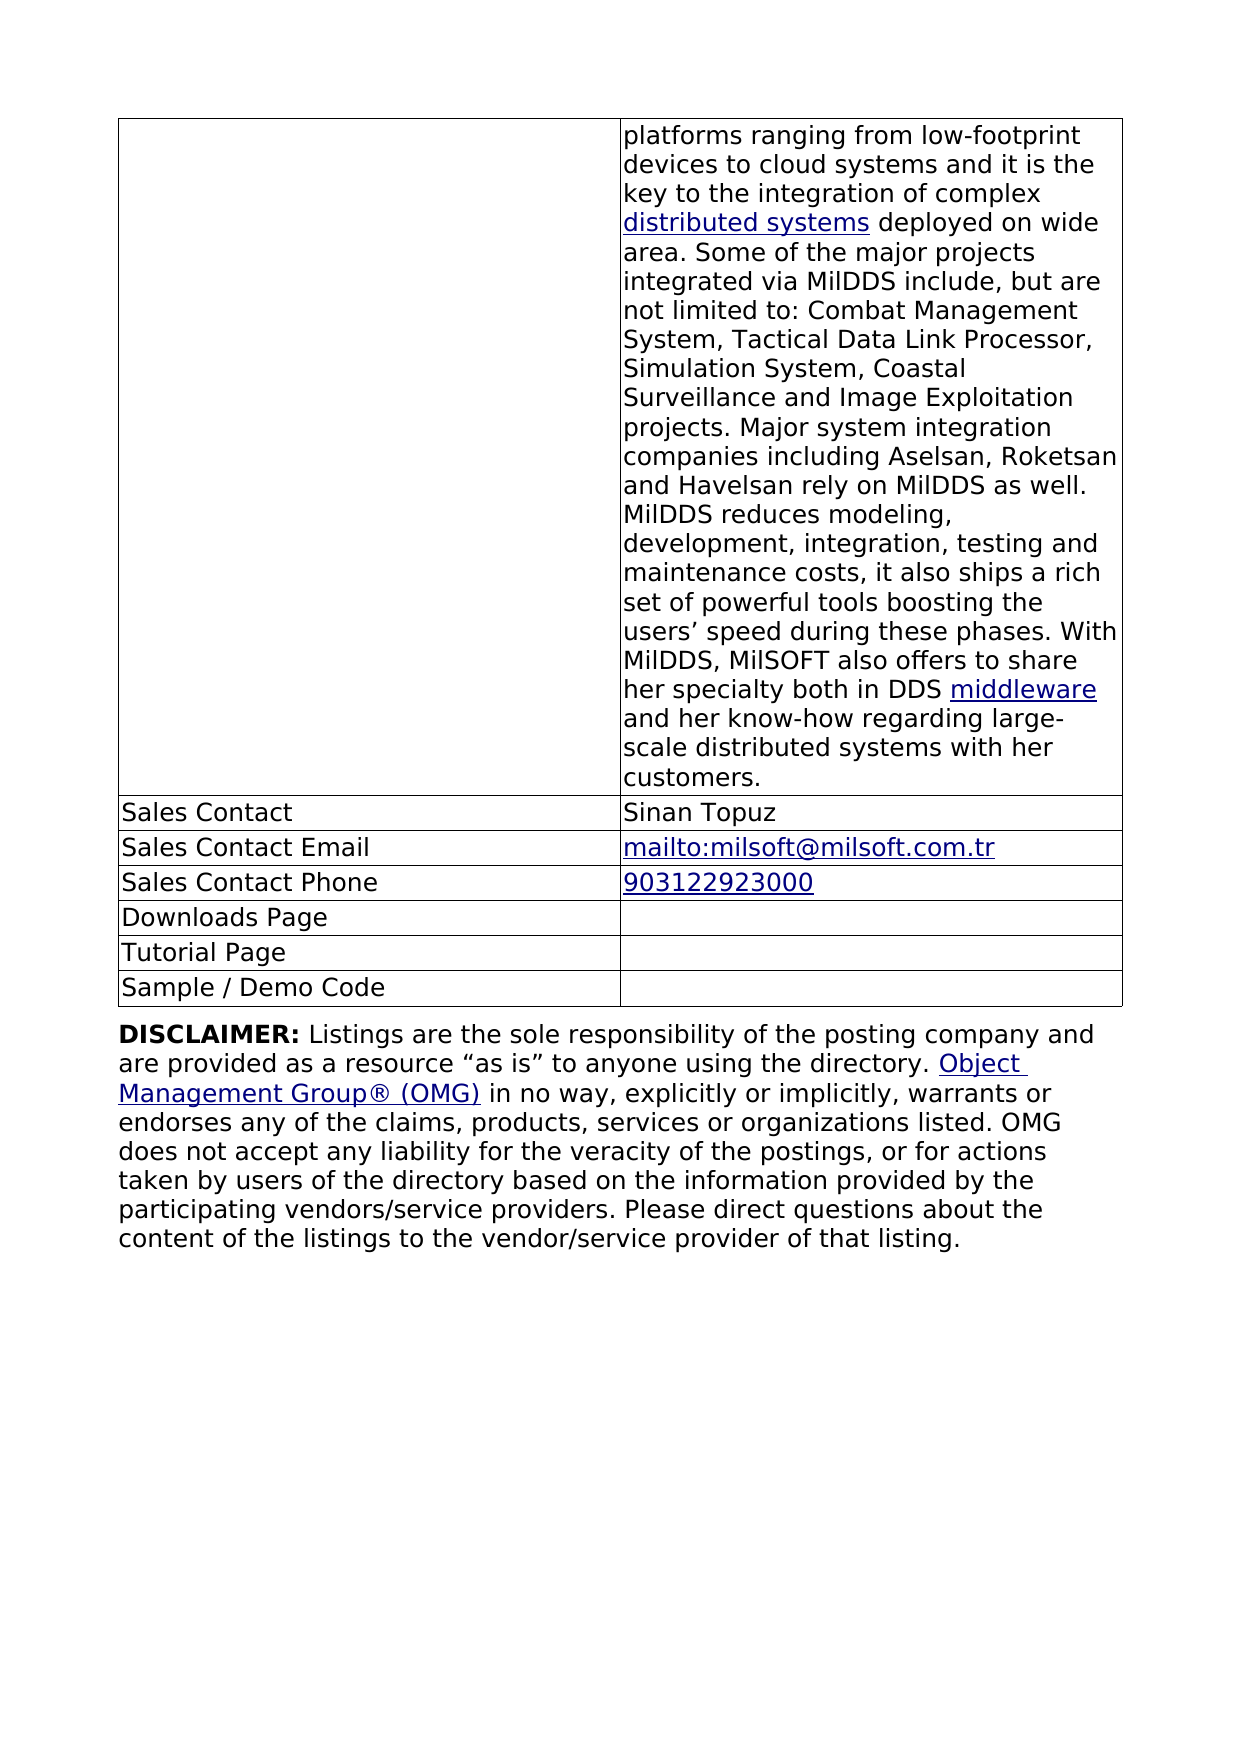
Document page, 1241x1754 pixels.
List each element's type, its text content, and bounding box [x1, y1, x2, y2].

table_cell Sales Contact Phone [119, 866, 620, 900]
table_cell platforms ranging from low-footprint devices to cloud systems and it is the key to the integration of complex distributed systems deployed on wide area. Some of the major projects integrated via MilDDS include, but are not limited to: Combat Management System, Tactical Data Link Processor, Simulation System, Coastal Surveillance and Image Exploitation projects. Major system integration companies including Aselsan, Roketsan and Havelsan rely on MilDDS as well. MilDDS reduces modeling, development, integration, testing and maintenance costs, it also ships a rich set of powerful tools boosting the users’ speed during these phases. With MilDDS, MilSOFT also offers to share her specialty both in DDS middleware and her know-how regarding large-scale distributed systems with her customers. [621, 119, 1122, 795]
table_cell [119, 119, 620, 795]
table_cell Sample / Demo Code [119, 971, 620, 1006]
table_cell Sales Contact Email [119, 831, 620, 865]
text DISCLAIMER: Listings are the sole responsibility of the posting company and are provided as a resource “as is” to anyone using the directory. Object Management Group® (OMG) in no way, explicitly or implicitly, warrants or endorses any of the claims, products, services or organizations listed. OMG does not accept any liability for the veracity of the postings, or for actions taken by users of the directory based on the information provided by the participating vendors/service providers. Please direct questions about the content of the listings to the vendor/service provider of that listing. [118, 1020, 1122, 1254]
table_cell mailto:milsoft@milsoft.com.tr [621, 831, 1122, 865]
table_cell 903122923000 [621, 866, 1122, 900]
table_cell Tutorial Page [119, 936, 620, 970]
table_cell [621, 901, 1122, 935]
table_cell [621, 971, 1122, 1006]
table_cell Sales Contact [119, 796, 620, 830]
table_cell Downloads Page [119, 901, 620, 935]
table_cell Sinan Topuz [621, 796, 1122, 830]
table_cell [621, 936, 1122, 970]
